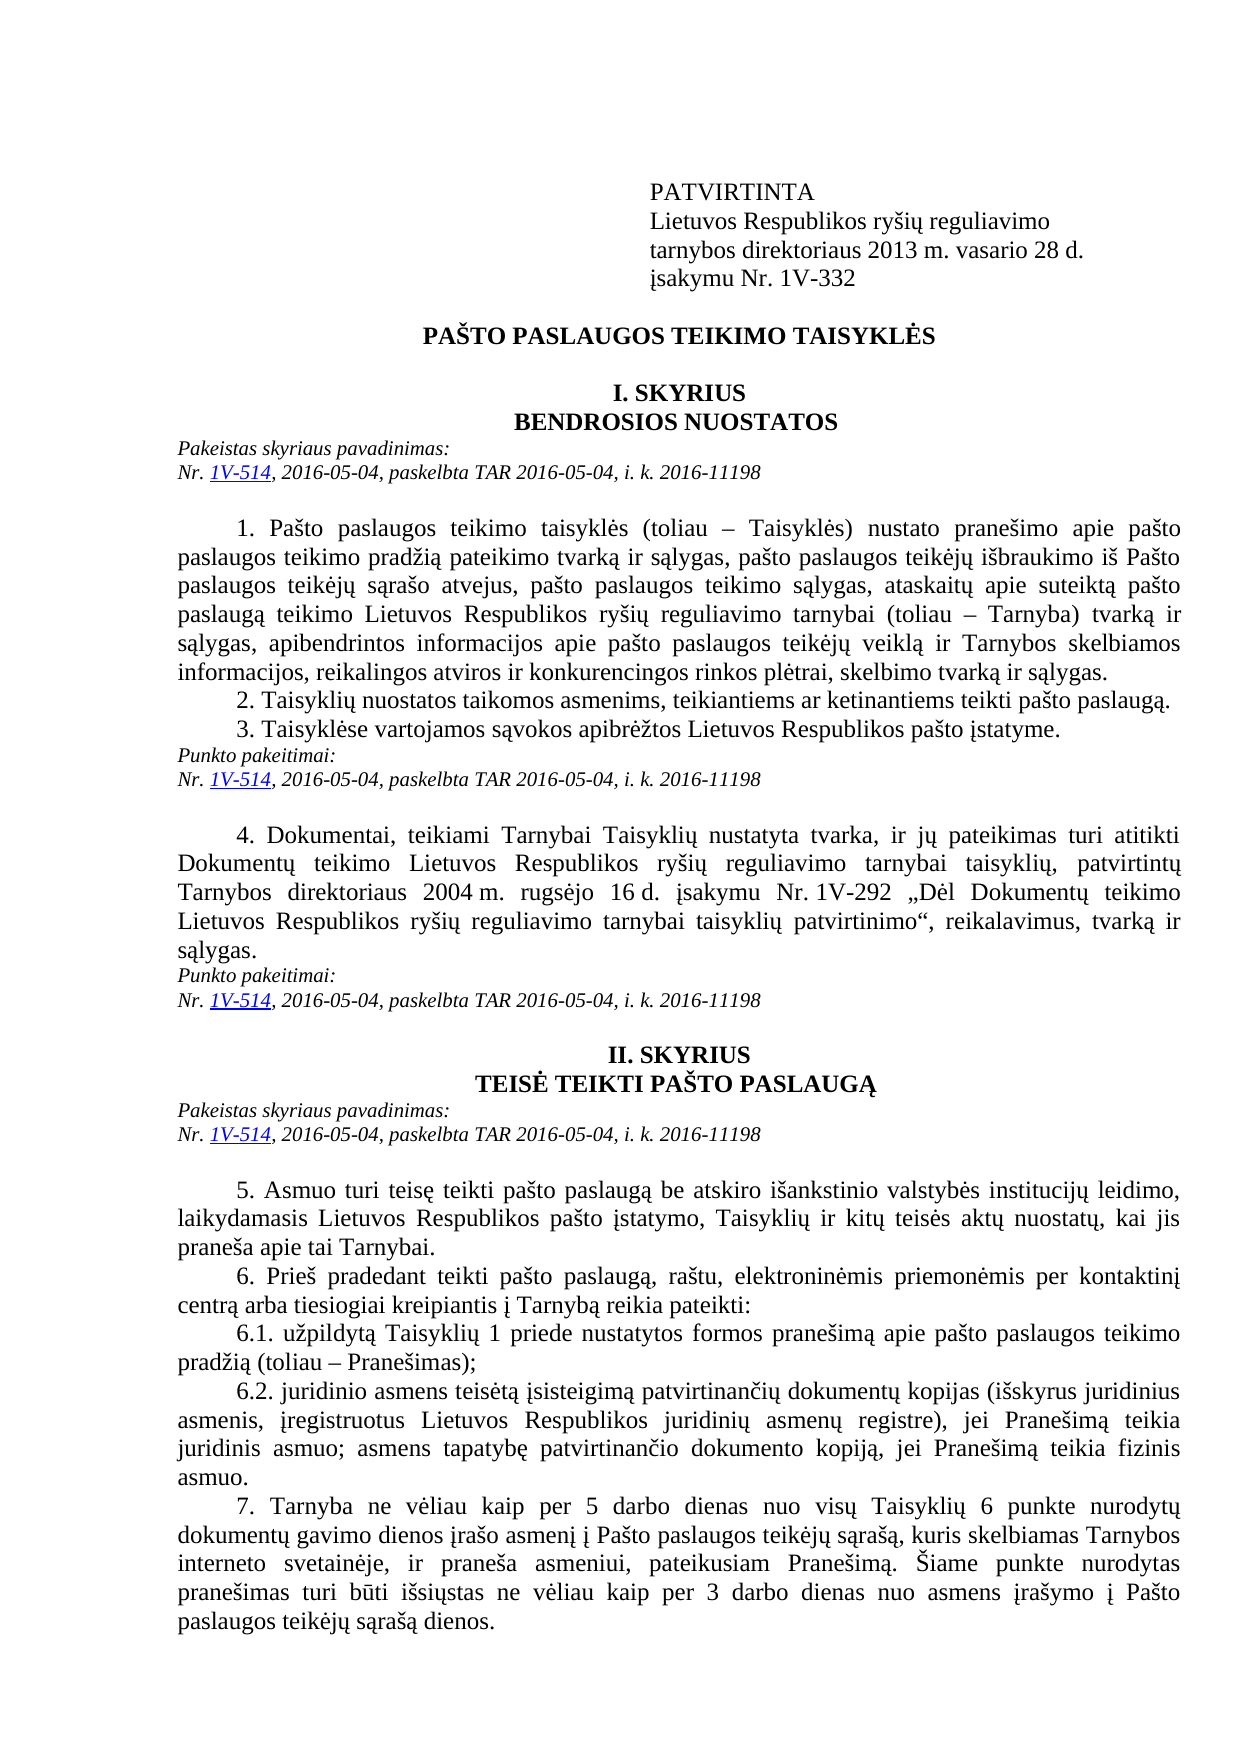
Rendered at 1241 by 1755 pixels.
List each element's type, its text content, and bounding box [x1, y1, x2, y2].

text įsakymu Nr. 1V-332 [649, 263, 1181, 292]
text 6. Prieš pradedant teikti pašto paslaugą, raštu, elektroninėmis priemonėmis per kontaktinį centrą arba tiesiogiai kreipiantis į Tarnybą reikia pateikti: [177, 1261, 1181, 1318]
text Punkto pakeitimai: [177, 963, 1181, 987]
text I. SKYRIUS [177, 378, 1181, 407]
text Pakeistas skyriaus pavadinimas: [177, 1098, 1181, 1122]
text Lietuvos Respublikos ryšių reguliavimo [649, 206, 1181, 235]
text 6.2. juridinio asmens teisėtą įsisteigimą patvirtinančių dokumentų kopijas (išskyrus juridinius asmenis, įregistruotus Lietuvos Respublikos juridinių asmenų registre), jei Pranešimą teikia juridinis asmuo; asmens tapatybę patvirtinančio dokumento kopiją, jei Pranešimą teikia fizinis asmuo. [177, 1376, 1181, 1491]
text Nr. 1V-514, 2016-05-04, paskelbta TAR 2016-05-04, i. k. 2016-11198 [177, 767, 1181, 791]
text 6.1. užpildytą Taisyklių 1 priede nustatytos formos pranešimą apie pašto paslaugos teikimo pradžią (toliau – Pranešimas); [177, 1318, 1181, 1376]
text Punkto pakeitimai: [177, 743, 1181, 767]
text II. SKYRIUS [177, 1040, 1181, 1069]
text 1. Pašto paslaugos teikimo taisyklės (toliau – Taisyklės) nustato pranešimo apie pašto paslaugos teikimo pradžią pateikimo tvarką ir sąlygas, pašto paslaugos teikėjų išbraukimo iš Pašto paslaugos teikėjų sąrašo atvejus, pašto paslaugos teikimo sąlygas, ataskaitų apie suteiktą pašto paslaugą teikimo Lietuvos Respublikos ryšių reguliavimo tarnybai (toliau – Tarnyba) tvarką ir sąlygas, apibendrintos informacijos apie pašto paslaugos teikėjų veiklą ir Tarnybos skelbiamos informacijos, reikalingos atviros ir konkurencingos rinkos plėtrai, skelbimo tvarką ir sąlygas. [177, 513, 1181, 685]
text PAŠTO PASLAUGOS TEIKIMO TAISYKLĖS [177, 321, 1181, 350]
text PATVIRTINTA [649, 177, 1181, 206]
text 3. Taisyklėse vartojamos sąvokos apibrėžtos Lietuvos Respublikos pašto įstatyme. [177, 714, 1181, 743]
text 2. Taisyklių nuostatos taikomos asmenims, teikiantiems ar ketinantiems teikti pašto paslaugą. [177, 685, 1181, 714]
text 4. Dokumentai, teikiami Tarnybai Taisyklių nustatyta tvarka, ir jų pateikimas turi atitikti Dokumentų teikimo Lietuvos Respublikos ryšių reguliavimo tarnybai taisyklių, patvirtintų Tarnybos direktoriaus 2004 m. rugsėjo 16 d. įsakymu Nr. 1V-292 „Dėl Dokumentų teikimo Lietuvos Respublikos ryšių reguliavimo tarnybai taisyklių patvirtinimo“, reikalavimus, tvarką ir sąlygas. [177, 820, 1181, 963]
text Nr. 1V-514, 2016-05-04, paskelbta TAR 2016-05-04, i. k. 2016-11198 [177, 987, 1181, 1012]
text TEISĖ TEIKTI PAŠTO PASLAUGĄ [177, 1069, 1181, 1098]
text BENDROSIOS NUOSTATOS [177, 407, 1181, 436]
text Nr. 1V-514, 2016-05-04, paskelbta TAR 2016-05-04, i. k. 2016-11198 [177, 460, 1181, 484]
text 5. Asmuo turi teisę teikti pašto paslaugą be atskiro išankstinio valstybės institucijų leidimo, laikydamasis Lietuvos Respublikos pašto įstatymo, Taisyklių ir kitų teisės aktų nuostatų, kai jis praneša apie tai Tarnybai. [177, 1175, 1181, 1261]
text 7. Tarnyba ne vėliau kaip per 5 darbo dienas nuo visų Taisyklių 6 punkte nurodytų dokumentų gavimo dienos įrašo asmenį į Pašto paslaugos teikėjų sąrašą, kuris skelbiamas Tarnybos interneto svetainėje, ir praneša asmeniui, pateikusiam Pranešimą. Šiame punkte nurodytas pranešimas turi būti išsiųstas ne vėliau kaip per 3 darbo dienas nuo asmens įrašymo į Pašto paslaugos teikėjų sąrašą dienos. [177, 1491, 1181, 1635]
text Pakeistas skyriaus pavadinimas: [177, 436, 1181, 460]
text tarnybos direktoriaus 2013 m. vasario 28 d. [649, 235, 1181, 263]
text Nr. 1V-514, 2016-05-04, paskelbta TAR 2016-05-04, i. k. 2016-11198 [177, 1122, 1181, 1146]
